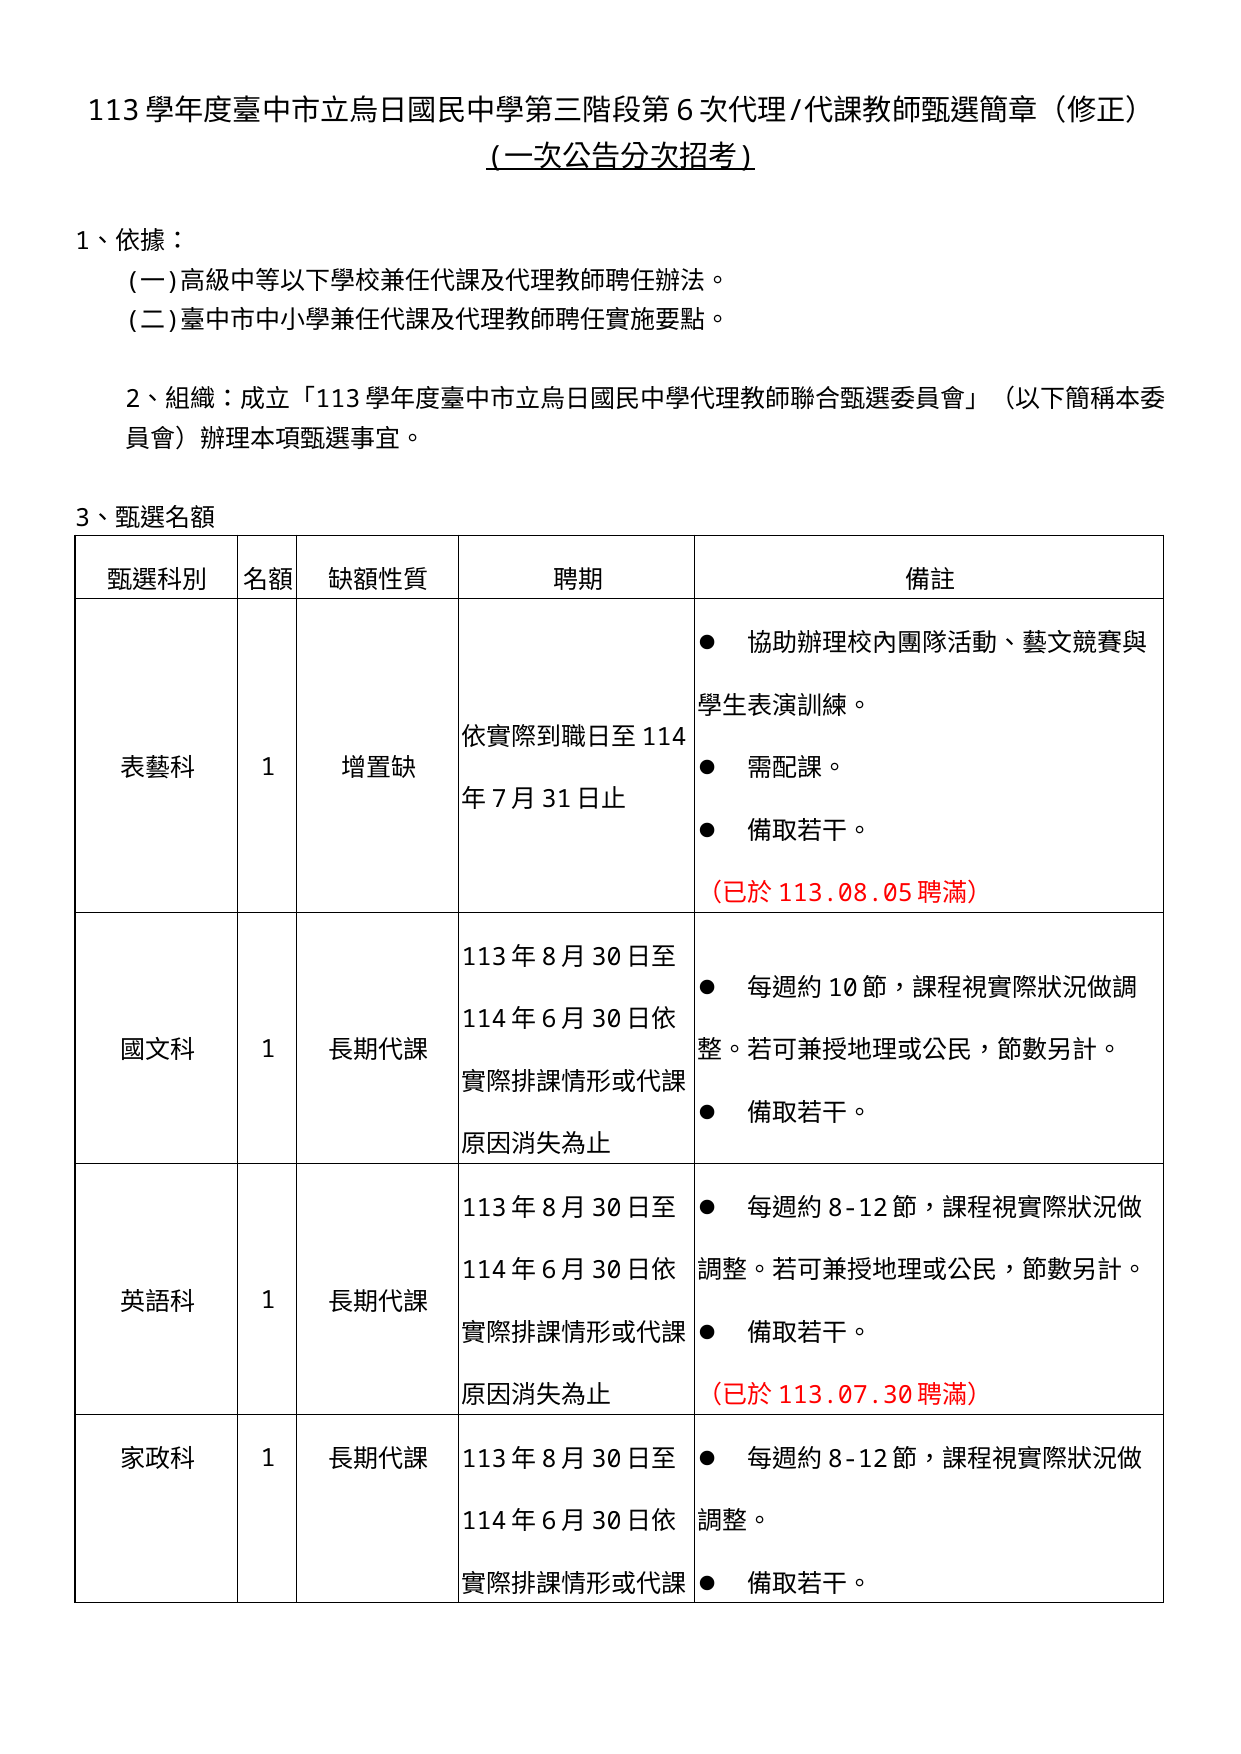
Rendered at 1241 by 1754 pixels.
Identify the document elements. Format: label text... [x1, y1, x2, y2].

table_cell 長期代課 [297, 1164, 458, 1414]
table_header 聘期 [459, 536, 694, 598]
list 依據： [75, 218, 1168, 257]
table_cell 依實際到職日至114年7月31日止 [459, 599, 694, 912]
table_cell 增置缺 [297, 599, 458, 912]
table_cell 113年8月30日至114年6月30日依實際排課情形或代課原因消失為止 [459, 913, 694, 1163]
text 113學年度臺中市立烏日國民中學第三階段第6次代理/代課教師甄選簡章（修正） [73, 96, 1168, 127]
text (二)臺中市中小學兼任代課及代理教師聘任實施要點。 [125, 297, 1168, 337]
table_cell 家政科 [76, 1415, 237, 1602]
table_header 甄選科別 [76, 536, 237, 598]
table_header 名額 [238, 536, 296, 598]
table_cell 長期代課 [297, 913, 458, 1163]
table_cell 1 [238, 1415, 296, 1602]
table_cell 113年8月30日至114年6月30日依實際排課情形或代課 [459, 1415, 694, 1602]
list 組織：成立「113學年度臺中市立烏日國民中學代理教師聯合甄選委員會」（以下簡稱本委員會）辦理本項甄選事宜。 [125, 376, 1168, 455]
list 甄選名額 [75, 495, 1168, 534]
table_header 缺額性質 [297, 536, 458, 598]
table_header 備註 [695, 536, 1163, 598]
table_cell 1 [238, 1164, 296, 1414]
text (一次公告分次招考) [73, 141, 1168, 172]
table_cell 表藝科 [76, 599, 237, 912]
table_cell 1 [238, 913, 296, 1163]
table_cell 長期代課 [297, 1415, 458, 1602]
table_cell 英語科 [76, 1164, 237, 1414]
table_cell 1 [238, 599, 296, 912]
table_cell 每週約8-12節，課程視實際狀況做調整。 備取若干。 [695, 1415, 1163, 1602]
table_cell 每週約8-12節，課程視實際狀況做調整。若可兼授地理或公民，節數另計。 備取若干。 （已於113.07.30聘滿） [695, 1164, 1163, 1414]
table_cell 國文科 [76, 913, 237, 1163]
table_cell 協助辦理校內團隊活動、藝文競賽與學生表演訓練。 需配課。 備取若干。 （已於113.08.05聘滿） [695, 599, 1163, 912]
table_cell 113年8月30日至114年6月30日依實際排課情形或代課原因消失為止 [459, 1164, 694, 1414]
text (一)高級中等以下學校兼任代課及代理教師聘任辦法。 [125, 257, 1168, 297]
table_cell 每週約10節，課程視實際狀況做調整。若可兼授地理或公民，節數另計。 備取若干。 [695, 913, 1163, 1163]
